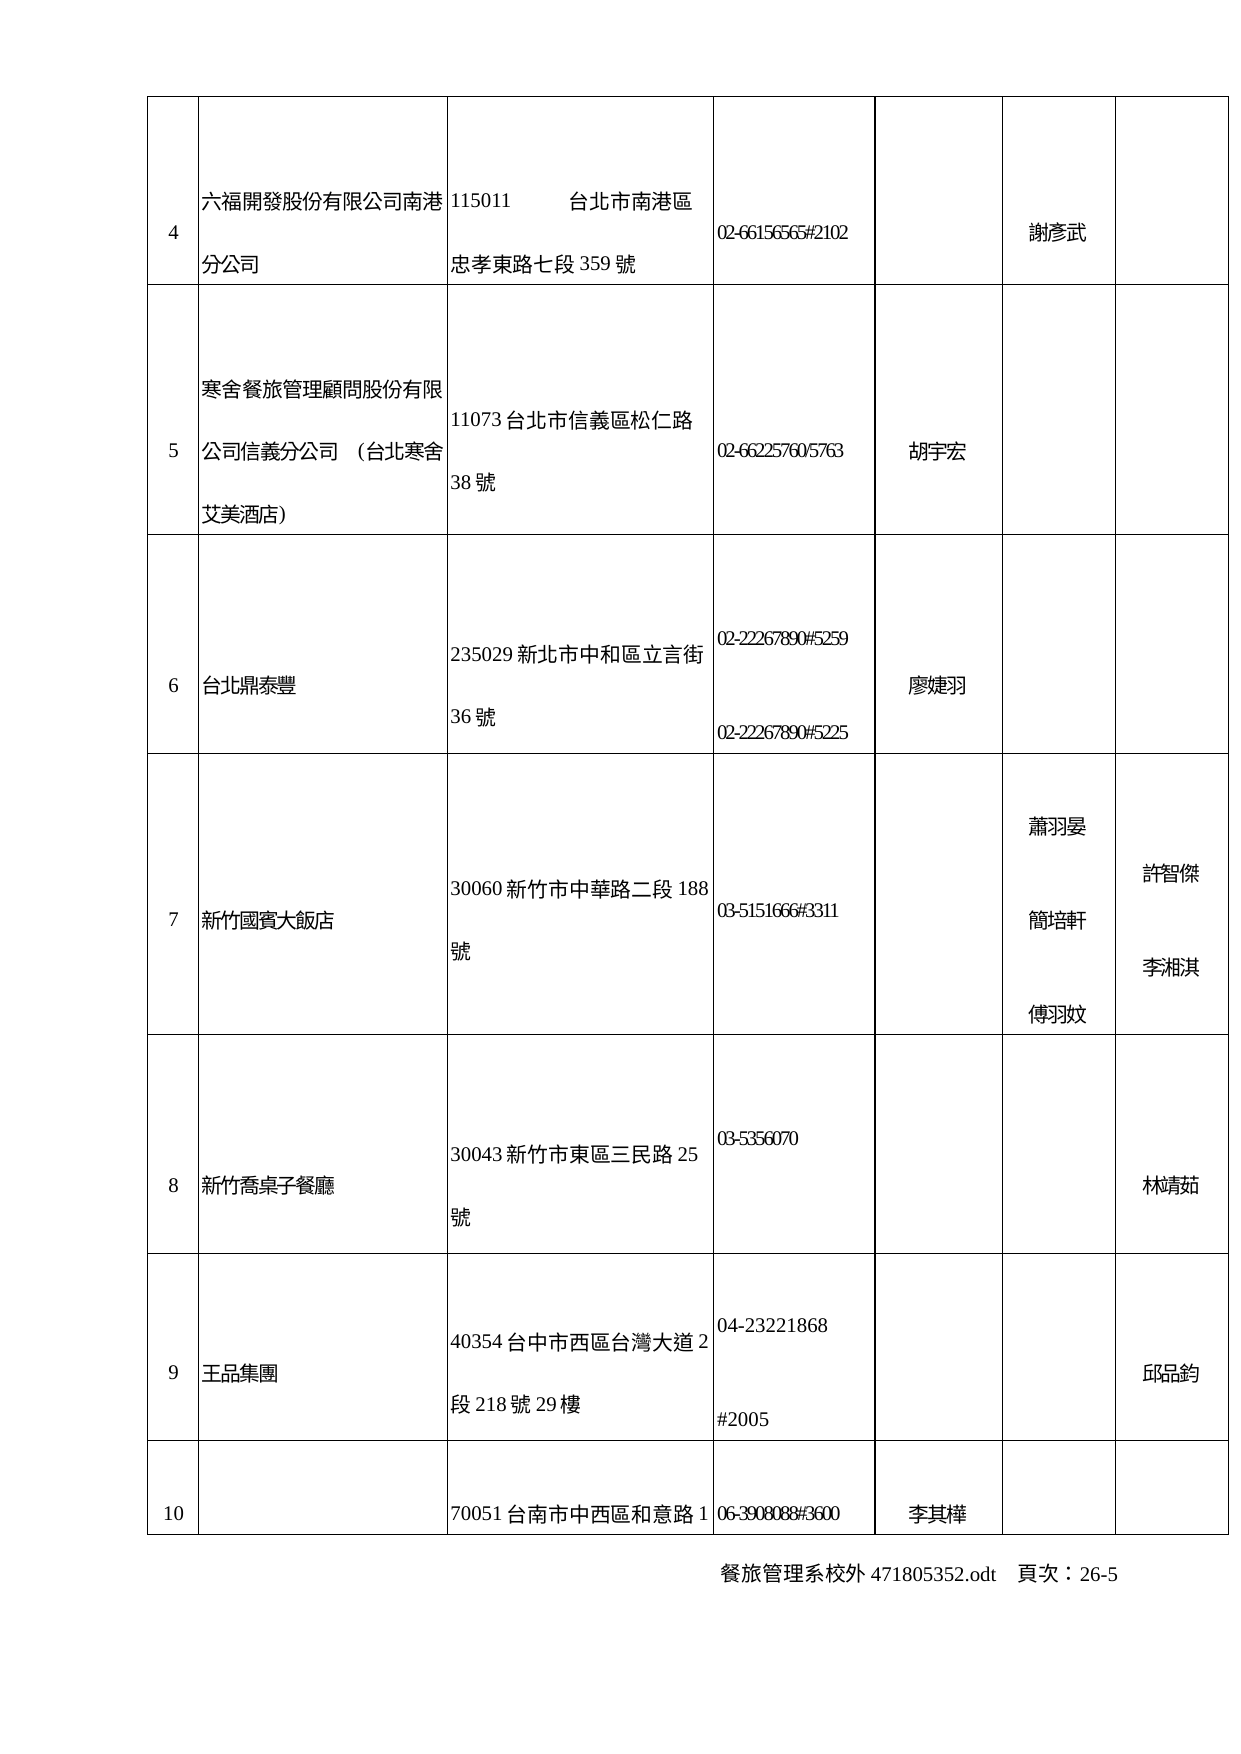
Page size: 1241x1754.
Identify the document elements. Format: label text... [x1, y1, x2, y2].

table_cell [1116, 97, 1228, 284]
table_cell [1116, 285, 1228, 534]
table_cell [876, 754, 1002, 1034]
table_cell 六福開發股份有限公司南港分公司 [199, 97, 447, 284]
table_cell [1003, 285, 1115, 534]
table_cell 03-5151666#3311 [714, 754, 874, 1034]
table_cell 胡宇宏 [876, 285, 1002, 534]
table_cell 台北鼎泰豐 [199, 535, 447, 752]
table_cell 10 [148, 1441, 198, 1534]
table_cell 70051台南市中西區和意路1 [448, 1441, 713, 1534]
table_cell 新竹國賓大飯店 [199, 754, 447, 1034]
table_cell 115011 台北市南港區忠孝東路七段359號 [448, 97, 713, 284]
table_cell [876, 1254, 1002, 1440]
table_cell 30043新竹市東區三民路25號 [448, 1035, 713, 1252]
table_cell 30060新竹市中華路二段188號 [448, 754, 713, 1034]
table_cell 5 [148, 285, 198, 534]
table_cell [1003, 1035, 1115, 1252]
table_cell [199, 1441, 447, 1534]
table_cell [876, 97, 1002, 284]
table_cell 4 [148, 97, 198, 284]
table_cell 林靖茹 [1116, 1035, 1228, 1252]
table_cell 6 [148, 535, 198, 752]
table_cell 06-3908088#3600 [714, 1441, 874, 1534]
table_cell [876, 1035, 1002, 1252]
table_cell 邱品鈞 [1116, 1254, 1228, 1440]
table_cell 王品集團 [199, 1254, 447, 1440]
table_cell 235029新北市中和區立言街36號 [448, 535, 713, 752]
table_cell [1116, 535, 1228, 752]
table_cell [1003, 535, 1115, 752]
table_cell [1116, 1441, 1228, 1534]
table_cell 11073台北市信義區松仁路38號 [448, 285, 713, 534]
table_cell 02-66156565#2102 [714, 97, 874, 284]
table_cell 02-22267890#5259 02-22267890#5225 [714, 535, 874, 752]
table_cell [1003, 1254, 1115, 1440]
table_cell 7 [148, 754, 198, 1034]
table_cell 寒舍餐旅管理顧問股份有限公司信義分公司 (台北寒舍艾美酒店) [199, 285, 447, 534]
table_cell 04-23221868 #2005 [714, 1254, 874, 1440]
table_cell 李其樺 [876, 1441, 1002, 1534]
table_cell 許智傑 李湘淇 [1116, 754, 1228, 1034]
table_cell 40354台中市西區台灣大道2段218號29樓 [448, 1254, 713, 1440]
table_cell 02-66225760/5763 [714, 285, 874, 534]
table_cell 謝彥武 [1003, 97, 1115, 284]
table_cell 9 [148, 1254, 198, 1440]
table_cell 新竹喬桌子餐廳 [199, 1035, 447, 1252]
table_cell [1003, 1441, 1115, 1534]
table_cell 8 [148, 1035, 198, 1252]
table_cell 蕭羽晏 簡培軒 傅羽妏 [1003, 754, 1115, 1034]
table_cell 廖婕羽 [876, 535, 1002, 752]
table_cell 03-5356070 [714, 1035, 874, 1252]
